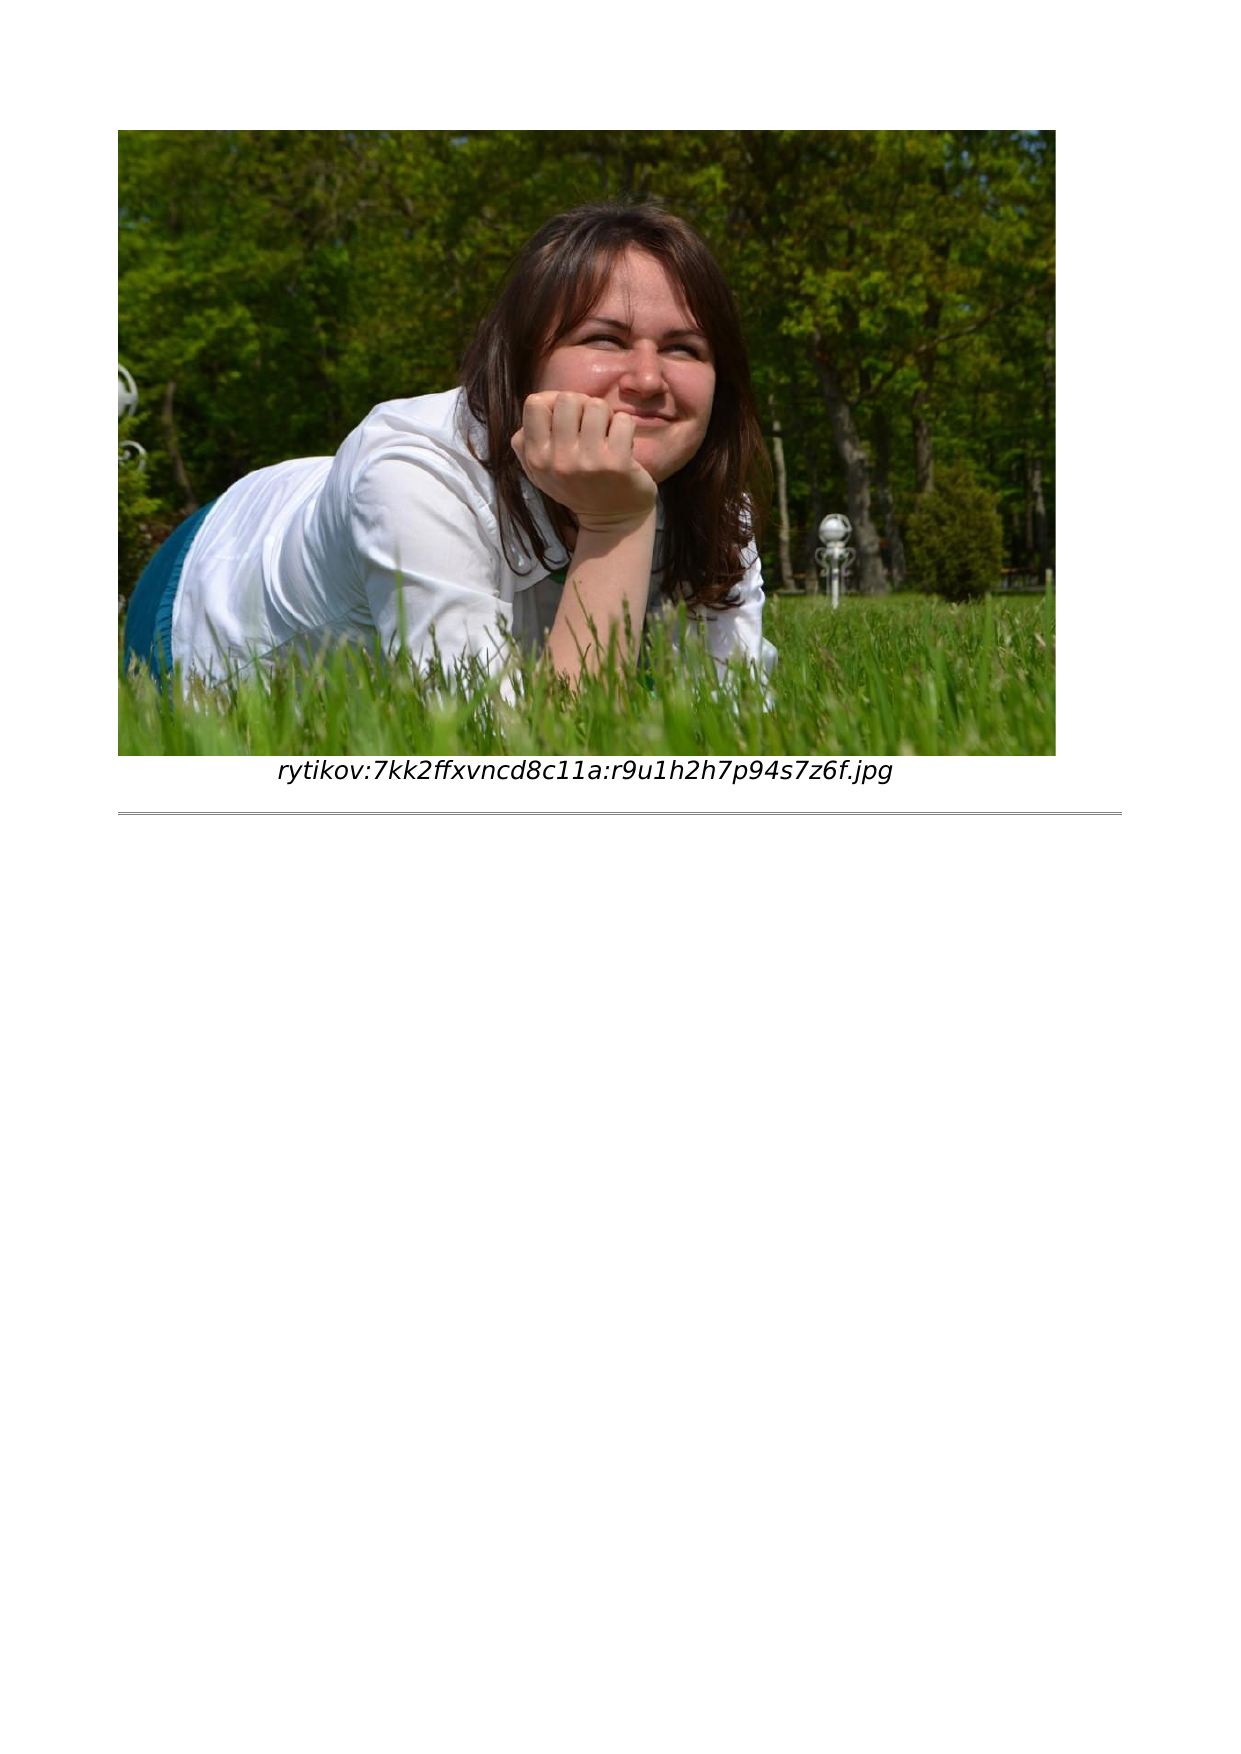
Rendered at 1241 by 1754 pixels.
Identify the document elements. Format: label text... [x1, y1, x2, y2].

picture [118, 130, 1056, 756]
text rytikov:7kk2ffxvncd8c11a:r9u1h2h7p94s7z6f.jpg [118, 756, 1056, 785]
